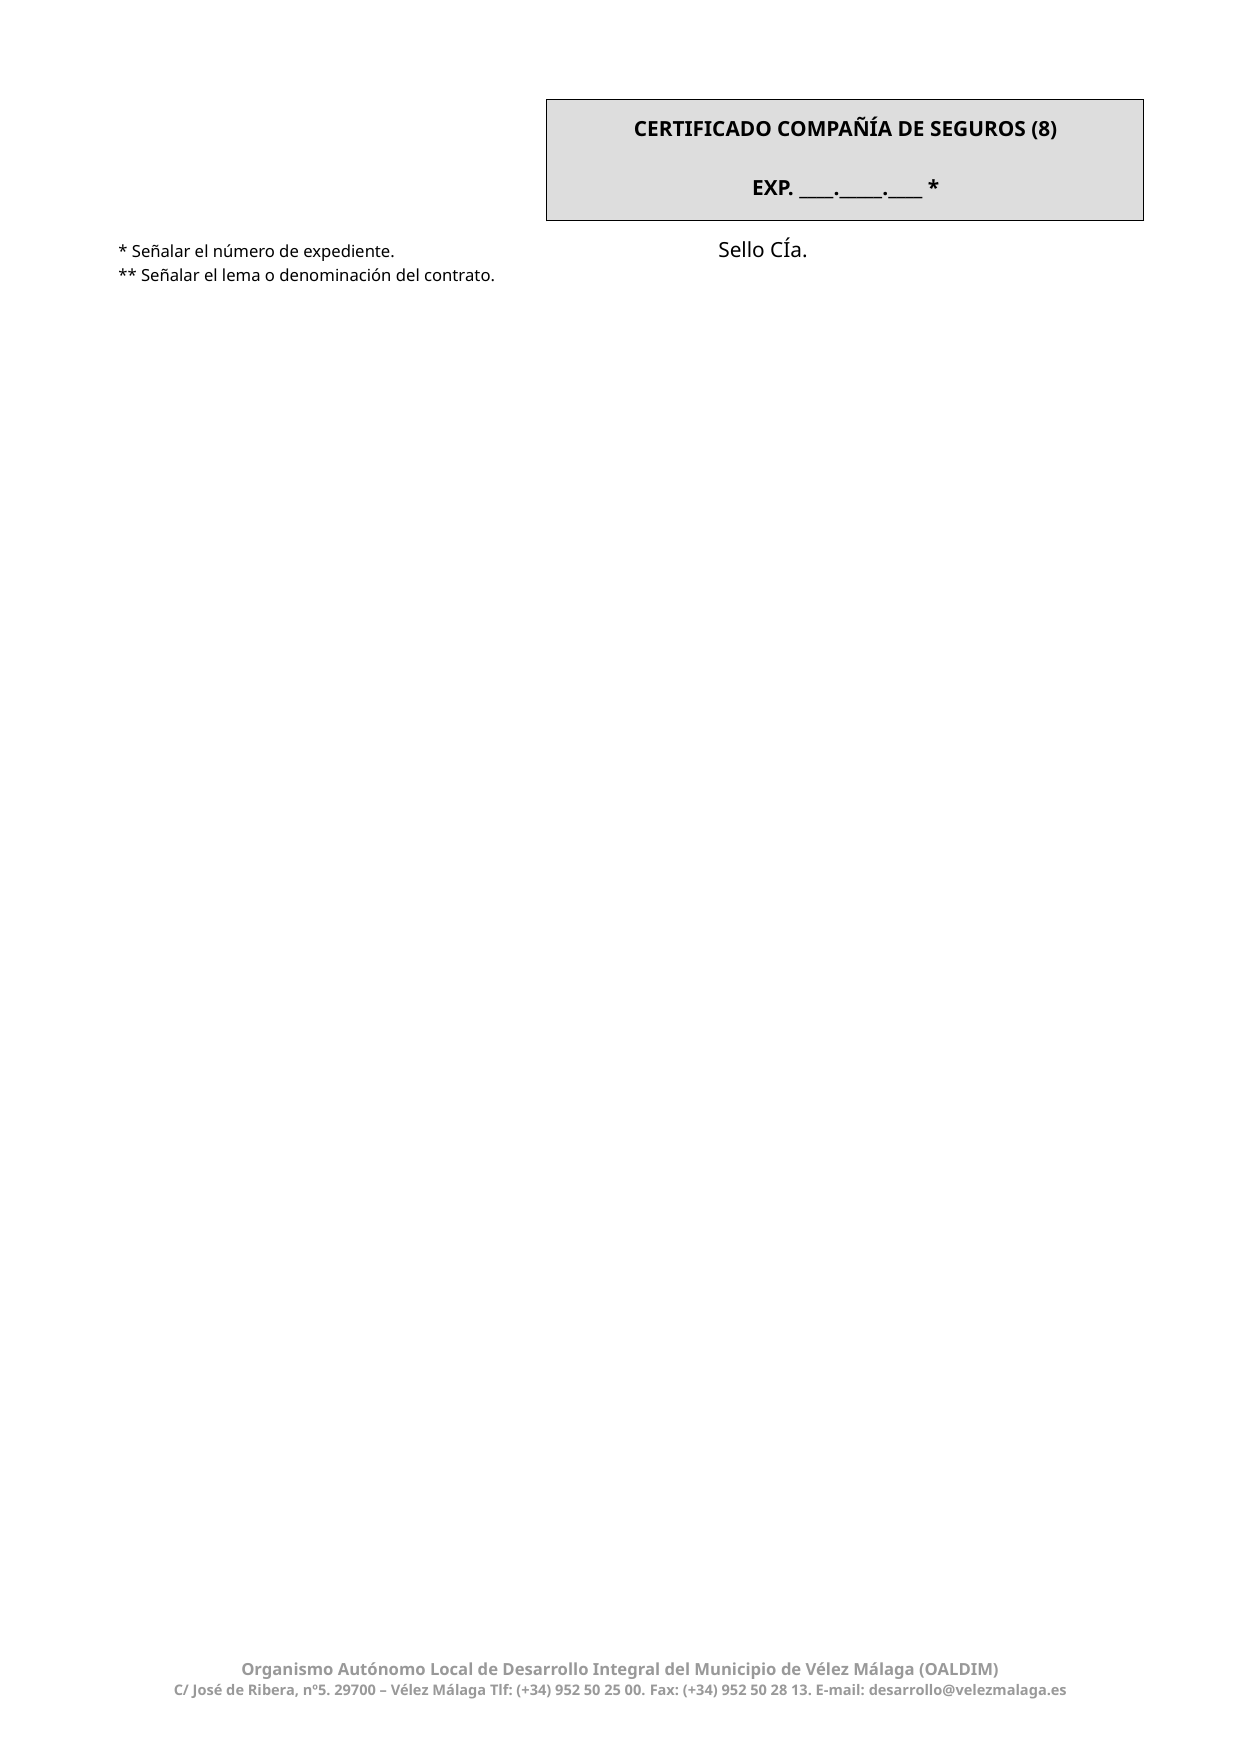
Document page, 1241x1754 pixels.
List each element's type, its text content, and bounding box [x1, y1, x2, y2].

text * Señalar el número de expediente. Sello CÍa. [118, 235, 1122, 263]
text ** Señalar el lema o denominación del contrato. [118, 263, 1122, 286]
